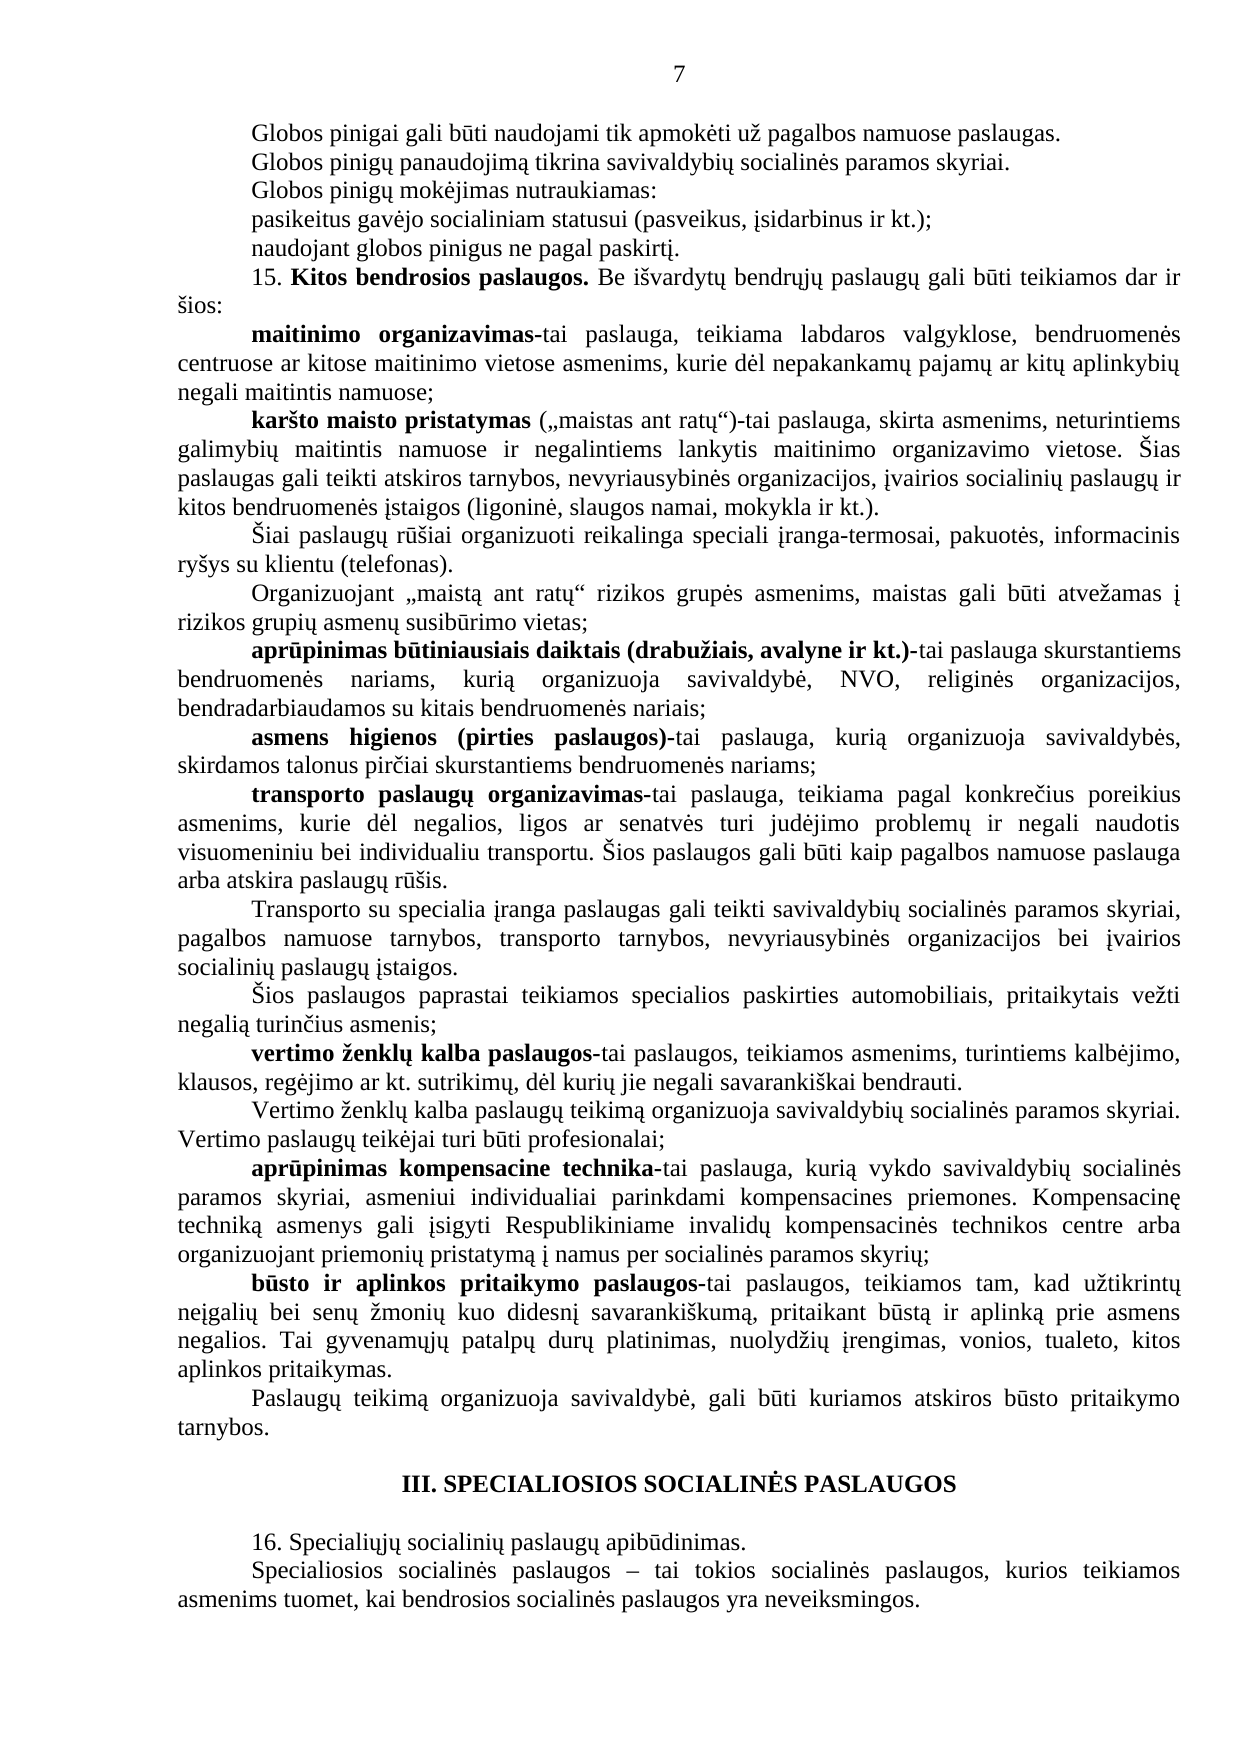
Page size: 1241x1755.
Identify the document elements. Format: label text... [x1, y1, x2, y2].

text III. SPECIALIOSIOS SOCIALINĖS PASLAUGOS [177, 1469, 1181, 1498]
text 15. Kitos bendrosios paslaugos. Be išvardytų bendrųjų paslaugų gali būti teikiamos dar ir šios: [177, 262, 1181, 319]
text Šiai paslaugų rūšiai organizuoti reikalinga speciali įranga-termosai, pakuotės, informacinis ryšys su klientu (telefonas). [177, 521, 1181, 578]
text aprūpinimas kompensacine technika-tai paslauga, kurią vykdo savivaldybių socialinės paramos skyriai, asmeniui individualiai parinkdami kompensacines priemones. Kompensacinę techniką asmenys gali įsigyti Respublikiniame invalidų kompensacinės technikos centre arba organizuojant priemonių pristatymą į namus per socialinės paramos skyrių; [177, 1153, 1181, 1268]
text Paslaugų teikimą organizuoja savivaldybė, gali būti kuriamos atskiros būsto pritaikymo tarnybos. [177, 1383, 1181, 1441]
text Vertimo ženklų kalba paslaugų teikimą organizuoja savivaldybių socialinės paramos skyriai. Vertimo paslaugų teikėjai turi būti profesionalai; [177, 1096, 1181, 1153]
text karšto maisto pristatymas („maistas ant ratų“)-tai paslauga, skirta asmenims, neturintiems galimybių maitintis namuose ir negalintiems lankytis maitinimo organizavimo vietose. Šias paslaugas gali teikti atskiros tarnybos, nevyriausybinės organizacijos, įvairios socialinių paslaugų ir kitos bendruomenės įstaigos (ligoninė, slaugos namai, mokykla ir kt.). [177, 406, 1181, 521]
text maitinimo organizavimas-tai paslauga, teikiama labdaros valgyklose, bendruomenės centruose ar kitose maitinimo vietose asmenims, kurie dėl nepakankamų pajamų ar kitų aplinkybių negali maitintis namuose; [177, 319, 1181, 406]
text asmens higienos (pirties paslaugos)-tai paslauga, kurią organizuoja savivaldybės, skirdamos talonus pirčiai skurstantiems bendruomenės nariams; [177, 722, 1181, 779]
text transporto paslaugų organizavimas-tai paslauga, teikiama pagal konkrečius poreikius asmenims, kurie dėl negalios, ligos ar senatvės turi judėjimo problemų ir negali naudotis visuomeniniu bei individualiu transportu. Šios paslaugos gali būti kaip pagalbos namuose paslauga arba atskira paslaugų rūšis. [177, 779, 1181, 894]
text Globos pinigų panaudojimą tikrina savivaldybių socialinės paramos skyriai. [177, 147, 1181, 176]
text naudojant globos pinigus ne pagal paskirtį. [177, 233, 1181, 262]
text pasikeitus gavėjo socialiniam statusui (pasveikus, įsidarbinus ir kt.); [177, 204, 1181, 233]
text Specialiosios socialinės paslaugos – tai tokios socialinės paslaugos, kurios teikiamos asmenims tuomet, kai bendrosios socialinės paslaugos yra neveiksmingos. [177, 1556, 1181, 1613]
text Organizuojant „maistą ant ratų“ rizikos grupės asmenims, maistas gali būti atvežamas į rizikos grupių asmenų susibūrimo vietas; [177, 578, 1181, 636]
text būsto ir aplinkos pritaikymo paslaugos-tai paslaugos, teikiamos tam, kad užtikrintų neįgalių bei senų žmonių kuo didesnį savarankiškumą, pritaikant būstą ir aplinką prie asmens negalios. Tai gyvenamųjų patalpų durų platinimas, nuolydžių įrengimas, vonios, tualeto, kitos aplinkos pritaikymas. [177, 1268, 1181, 1383]
text Šios paslaugos paprastai teikiamos specialios paskirties automobiliais, pritaikytais vežti negalią turinčius asmenis; [177, 981, 1181, 1038]
text Transporto su specialia įranga paslaugas gali teikti savivaldybių socialinės paramos skyriai, pagalbos namuose tarnybos, transporto tarnybos, nevyriausybinės organizacijos bei įvairios socialinių paslaugų įstaigos. [177, 894, 1181, 981]
text aprūpinimas būtiniausiais daiktais (drabužiais, avalyne ir kt.)-tai paslauga skurstantiems bendruomenės nariams, kurią organizuoja savivaldybė, NVO, religinės organizacijos, bendradarbiaudamos su kitais bendruomenės nariais; [177, 636, 1181, 722]
text 16. Specialiųjų socialinių paslaugų apibūdinimas. [177, 1527, 1181, 1556]
text vertimo ženklų kalba paslaugos-tai paslaugos, teikiamos asmenims, turintiems kalbėjimo, klausos, regėjimo ar kt. sutrikimų, dėl kurių jie negali savarankiškai bendrauti. [177, 1038, 1181, 1096]
text Globos pinigai gali būti naudojami tik apmokėti už pagalbos namuose paslaugas. [177, 118, 1181, 147]
text Globos pinigų mokėjimas nutraukiamas: [177, 176, 1181, 204]
